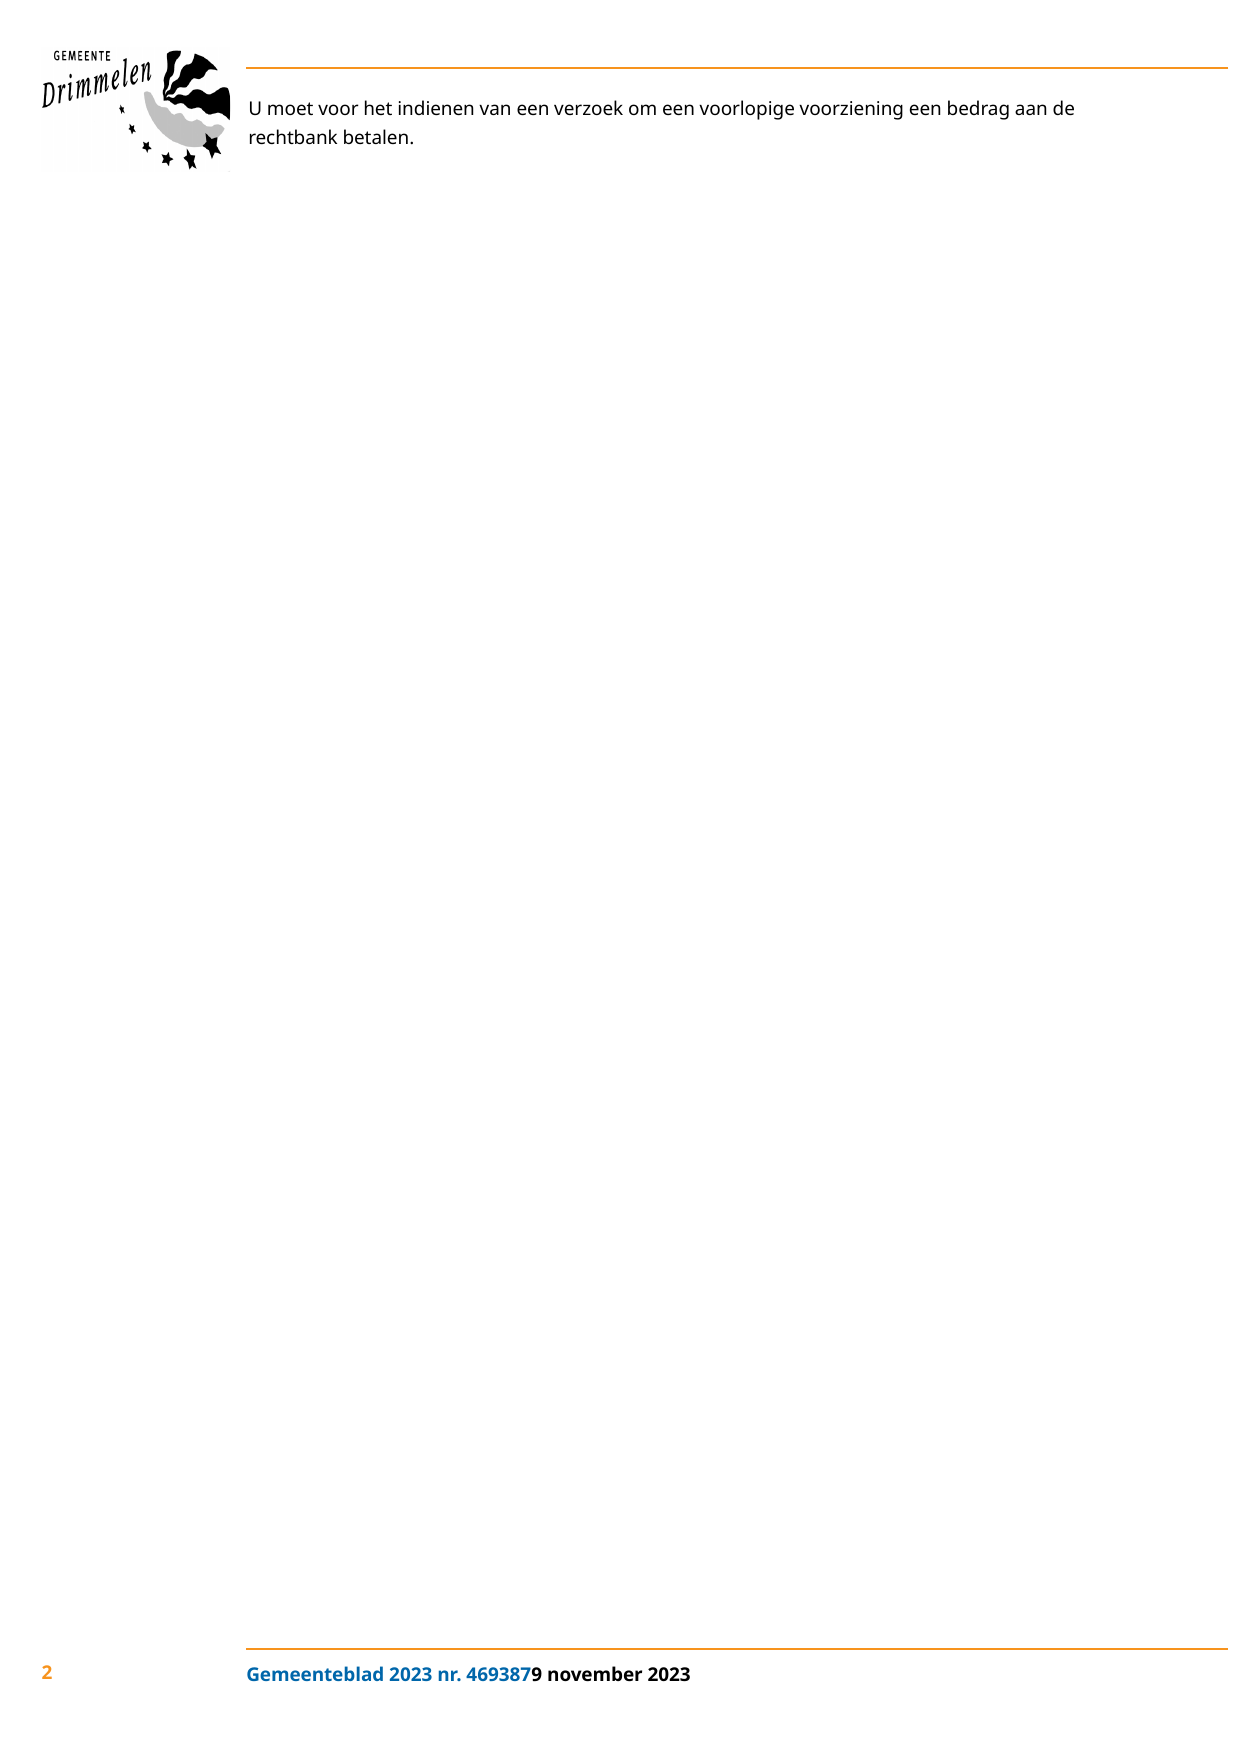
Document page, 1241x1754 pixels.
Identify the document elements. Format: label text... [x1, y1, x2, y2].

text U moet voor het indienen van een verzoek om een voorlopige voorziening een bedrag aan de rechtbank betalen. [248, 95, 1152, 150]
picture [41, 47, 231, 172]
